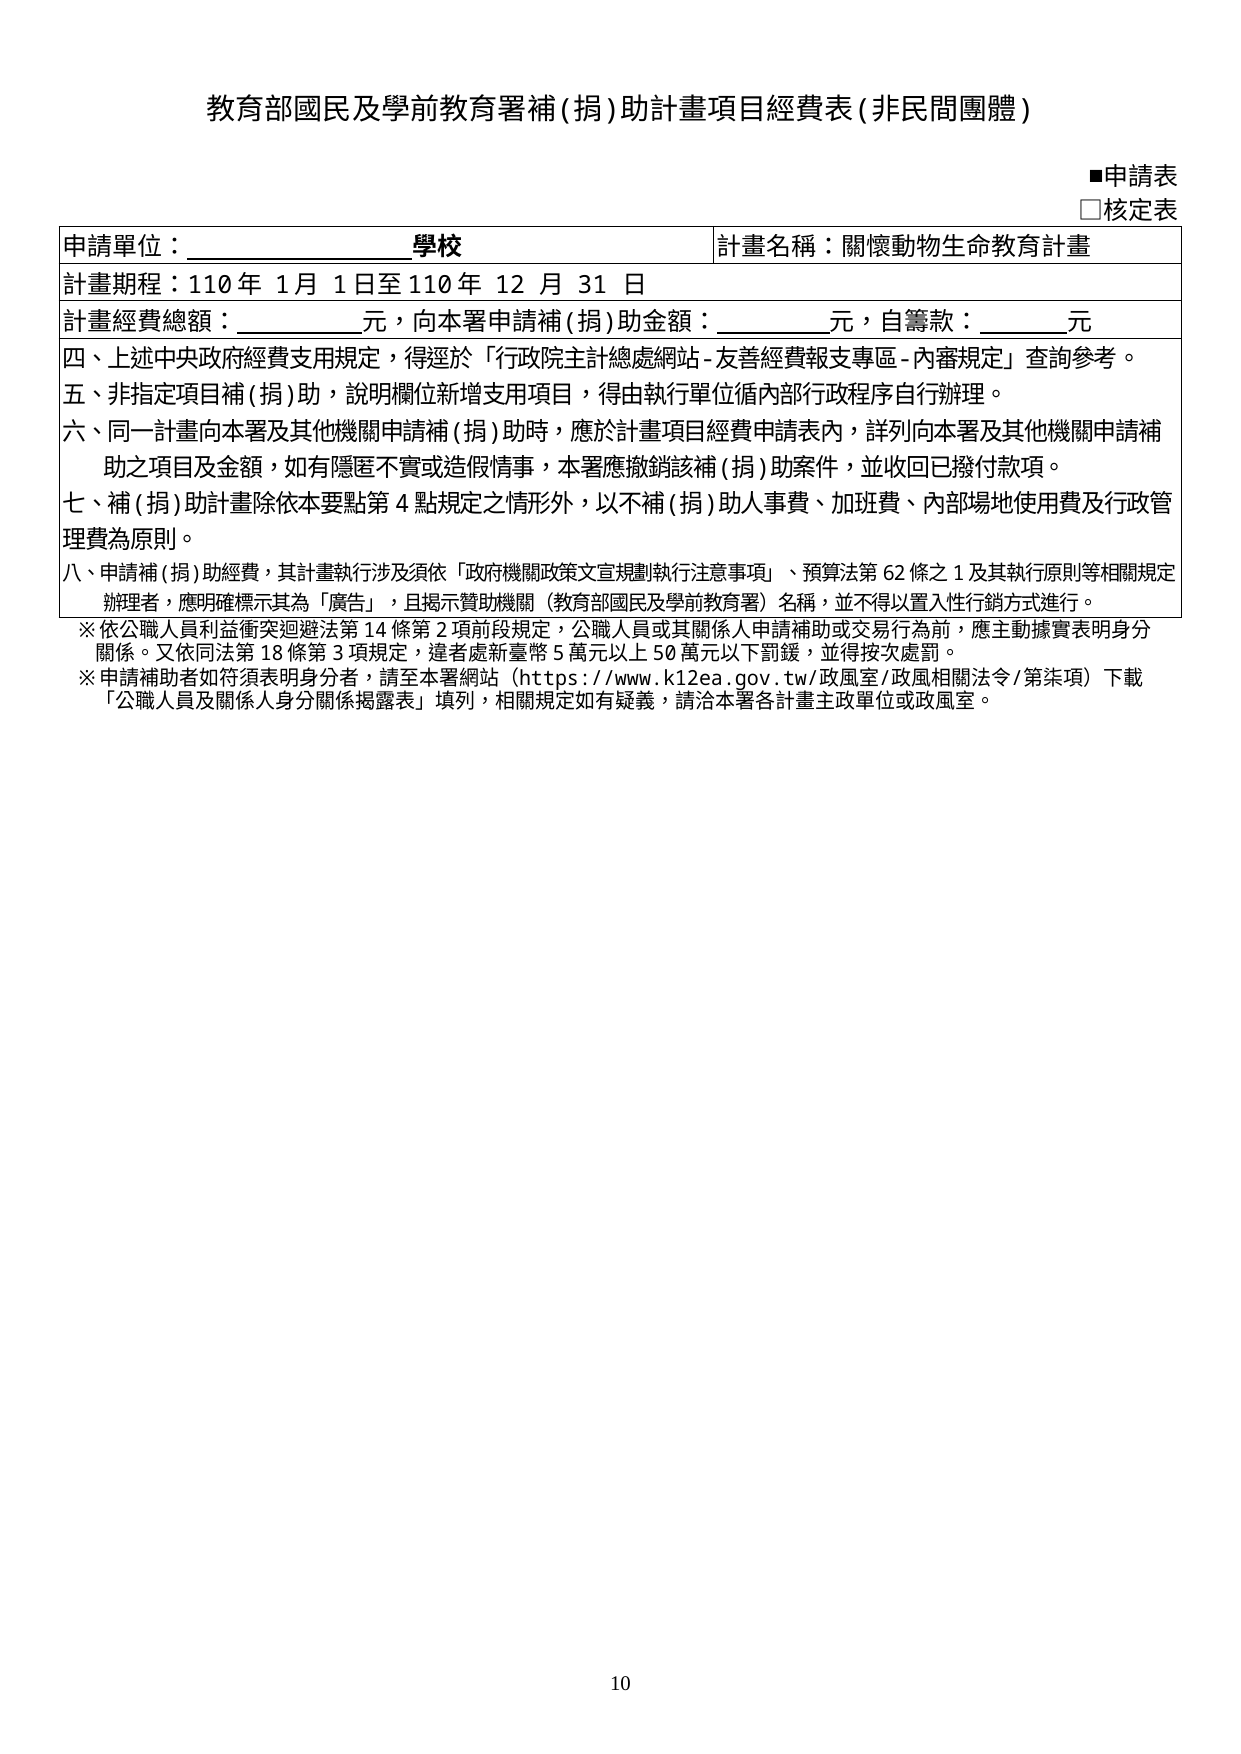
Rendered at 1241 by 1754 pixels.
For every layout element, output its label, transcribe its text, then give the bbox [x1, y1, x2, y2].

table_cell 計畫期程：110年 1月 1日至110年 12 月 31 日 [60, 264, 1181, 300]
text ※申請補助者如符須表明身分者，請至本署網站（https://www.k12ea.gov.tw/政風室/政風相關法令/第柒項）下載「公職人員及關係人身分關係揭露表」填列，相關規定如有疑義，請洽本署各計畫主政單位或政風室。 [75, 666, 1165, 714]
table_cell 申請單位： 學校 [60, 227, 713, 263]
table_cell 計畫名稱：關懷動物生命教育計畫 [714, 227, 1181, 263]
table_header 教育部國民及學前教育署補(捐)助計畫項目經費表(非民間團體) ■申請表 □核定表 [59, 59, 1181, 226]
table_cell 四、上述中央政府經費支用規定，得逕於「行政院主計總處網站-友善經費報支專區-內審規定」查詢參考。 五、非指定項目補(捐)助，說明欄位新增支用項目，得由執行單位循內部行政程序自行辦理。 六、同一計畫向本署及其他機關申請補(捐)助時，應於計畫項目經費申請表內，詳列向本署及其他機關申請補助之項目及金額，如有隱匿不實或造假情事，本署應撤銷該補(捐)助案件，並收回已撥付款項。 七、補(捐)助計畫除依本要點第4點規定之情形外，以不補(捐)助人事費、加班費、內部場地使用費及行政管理費為原則。 八、申請補(捐)助經費，其計畫執行涉及須依「政府機關政策文宣規劃執行注意事項」、預算法第62條之1及其執行原則等相關規定辦理者，應明確標示其為「廣告」，且揭示贊助機關（教育部國民及學前教育署）名稱，並不得以置入性行銷方式進行。 [60, 339, 1181, 617]
table_cell 計畫經費總額： 元，向本署申請補(捐)助金額： 元，自籌款： 元 [60, 301, 1181, 338]
text ※依公職人員利益衝突迴避法第14條第2項前段規定，公職人員或其關係人申請補助或交易行為前，應主動據實表明身分關係。又依同法第18條第3項規定，違者處新臺幣5萬元以上50萬元以下罰鍰，並得按次處罰。 [75, 618, 1165, 666]
